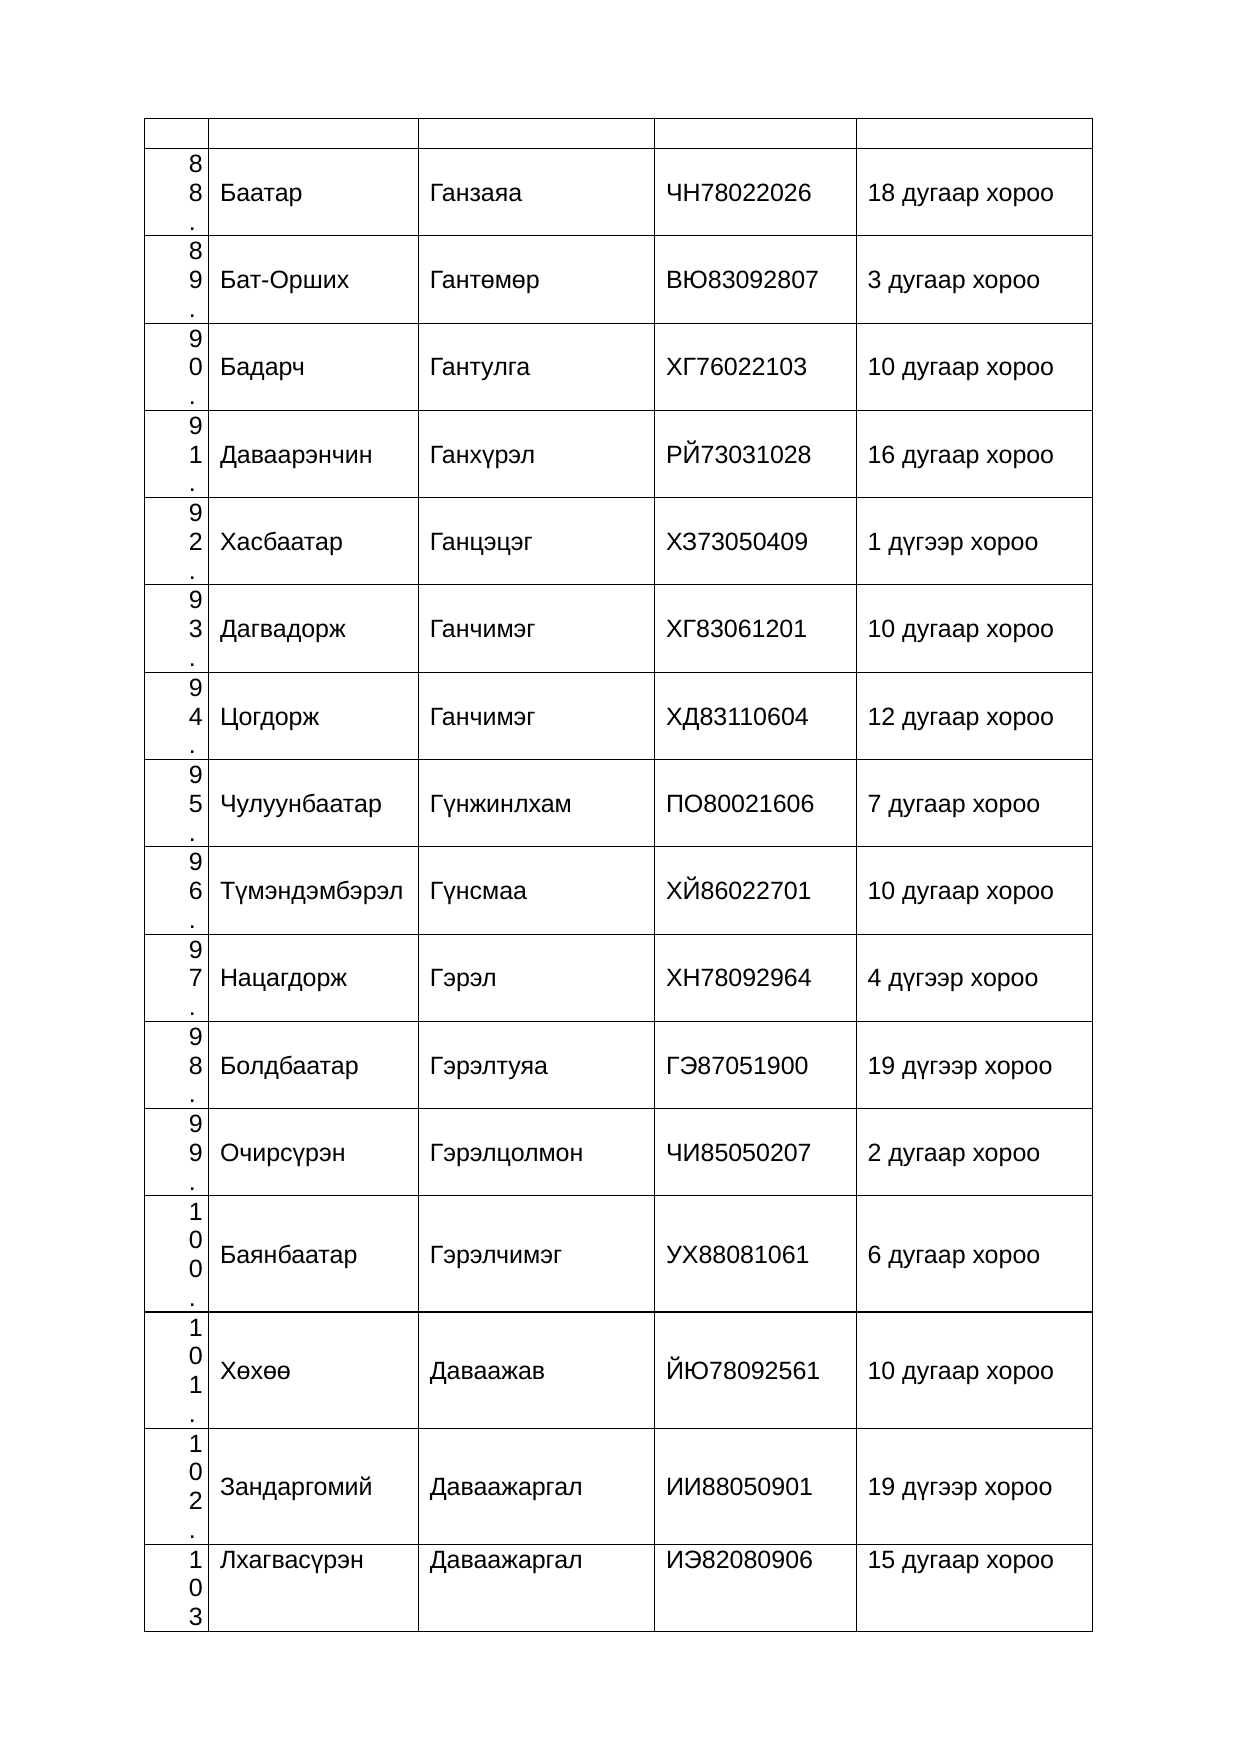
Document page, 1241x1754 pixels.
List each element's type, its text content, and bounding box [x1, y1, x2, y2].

table_cell Гантулга [419, 324, 654, 410]
table_cell Даваажав [419, 1313, 654, 1427]
table_cell Гэрэлцолмон [419, 1109, 654, 1195]
table_cell 4 дүгээр хороо [857, 935, 1092, 1021]
table_cell 18 дугаар хороо [857, 149, 1092, 235]
table_cell ЙЮ78092561 [655, 1313, 856, 1427]
table_cell 19 дүгээр хороо [857, 1429, 1092, 1543]
table_cell Лхагвасүрэн [209, 1545, 418, 1631]
table_cell Ганчимэг [419, 585, 654, 672]
table_cell [145, 585, 208, 672]
table_cell [145, 498, 208, 584]
table_cell ХЗ73050409 [655, 498, 856, 584]
table_cell [145, 1545, 208, 1631]
table_cell Дагвадорж [209, 585, 418, 672]
table_cell [145, 1022, 208, 1108]
table_cell Баянбаатар [209, 1196, 418, 1311]
table_cell ЧН78022026 [655, 149, 856, 235]
table_cell ХД83110604 [655, 673, 856, 759]
table_cell ПО80021606 [655, 760, 856, 846]
table_cell Хасбаатар [209, 498, 418, 584]
table_cell 3 дугаар хороо [857, 236, 1092, 322]
table_cell ЧИ85050207 [655, 1109, 856, 1195]
table_cell Түмэндэмбэрэл [209, 847, 418, 933]
table_cell [145, 119, 208, 148]
table_cell [857, 119, 1092, 148]
table_cell 1 дүгээр хороо [857, 498, 1092, 584]
table_cell Чулуунбаатар [209, 760, 418, 846]
table_cell [145, 236, 208, 322]
table_cell ИЭ82080906 [655, 1545, 856, 1631]
table_cell [655, 119, 856, 148]
table_cell Гэрэл [419, 935, 654, 1021]
table_cell [145, 847, 208, 933]
table_cell ХЙ86022701 [655, 847, 856, 933]
table_cell Болдбаатар [209, 1022, 418, 1108]
table_cell Гүнжинлхам [419, 760, 654, 846]
table_cell Нацагдорж [209, 935, 418, 1021]
table_cell Очирсүрэн [209, 1109, 418, 1195]
table_cell Даваарэнчин [209, 411, 418, 497]
table_cell ИИ88050901 [655, 1429, 856, 1543]
table_cell Бадарч [209, 324, 418, 410]
table_cell Зандаргомий [209, 1429, 418, 1543]
table_cell 16 дугаар хороо [857, 411, 1092, 497]
table_cell Ганчимэг [419, 673, 654, 759]
table_cell ХГ76022103 [655, 324, 856, 410]
table_cell [145, 1313, 208, 1427]
table_cell РЙ73031028 [655, 411, 856, 497]
table_cell [145, 324, 208, 410]
table_cell [145, 760, 208, 846]
table_cell Гүнсмаа [419, 847, 654, 933]
table_cell УХ88081061 [655, 1196, 856, 1311]
table_cell [145, 935, 208, 1021]
table_cell Цогдорж [209, 673, 418, 759]
table_cell ХН78092964 [655, 935, 856, 1021]
table_cell [419, 119, 654, 148]
table_cell [145, 1196, 208, 1311]
table_cell 12 дугаар хороо [857, 673, 1092, 759]
table_cell 19 дүгээр хороо [857, 1022, 1092, 1108]
table_cell [145, 411, 208, 497]
table_cell Даваажаргал [419, 1429, 654, 1543]
table_cell ХГ83061201 [655, 585, 856, 672]
table_cell [145, 1429, 208, 1543]
table_cell [145, 1109, 208, 1195]
table_cell [145, 149, 208, 235]
table_cell [145, 673, 208, 759]
table_cell Ганзаяа [419, 149, 654, 235]
table_cell 10 дугаар хороо [857, 324, 1092, 410]
table_cell Гэрэлтуяа [419, 1022, 654, 1108]
table_cell 2 дугаар хороо [857, 1109, 1092, 1195]
table_cell ВЮ83092807 [655, 236, 856, 322]
table_cell 10 дугаар хороо [857, 1313, 1092, 1427]
table_cell Даваажаргал [419, 1545, 654, 1631]
table_cell 6 дугаар хороо [857, 1196, 1092, 1311]
table_cell ГЭ87051900 [655, 1022, 856, 1108]
table_cell 7 дугаар хороо [857, 760, 1092, 846]
table_cell 10 дугаар хороо [857, 585, 1092, 672]
table_cell [209, 119, 418, 148]
table_cell Баатар [209, 149, 418, 235]
table_cell Гэрэлчимэг [419, 1196, 654, 1311]
table_cell 15 дугаар хороо [857, 1545, 1092, 1631]
table_cell Гантөмөр [419, 236, 654, 322]
table_cell Бат-Орших [209, 236, 418, 322]
table_cell Ганцэцэг [419, 498, 654, 584]
table_cell Ганхүрэл [419, 411, 654, 497]
table_cell 10 дугаар хороо [857, 847, 1092, 933]
table_cell Хөхөө [209, 1313, 418, 1427]
